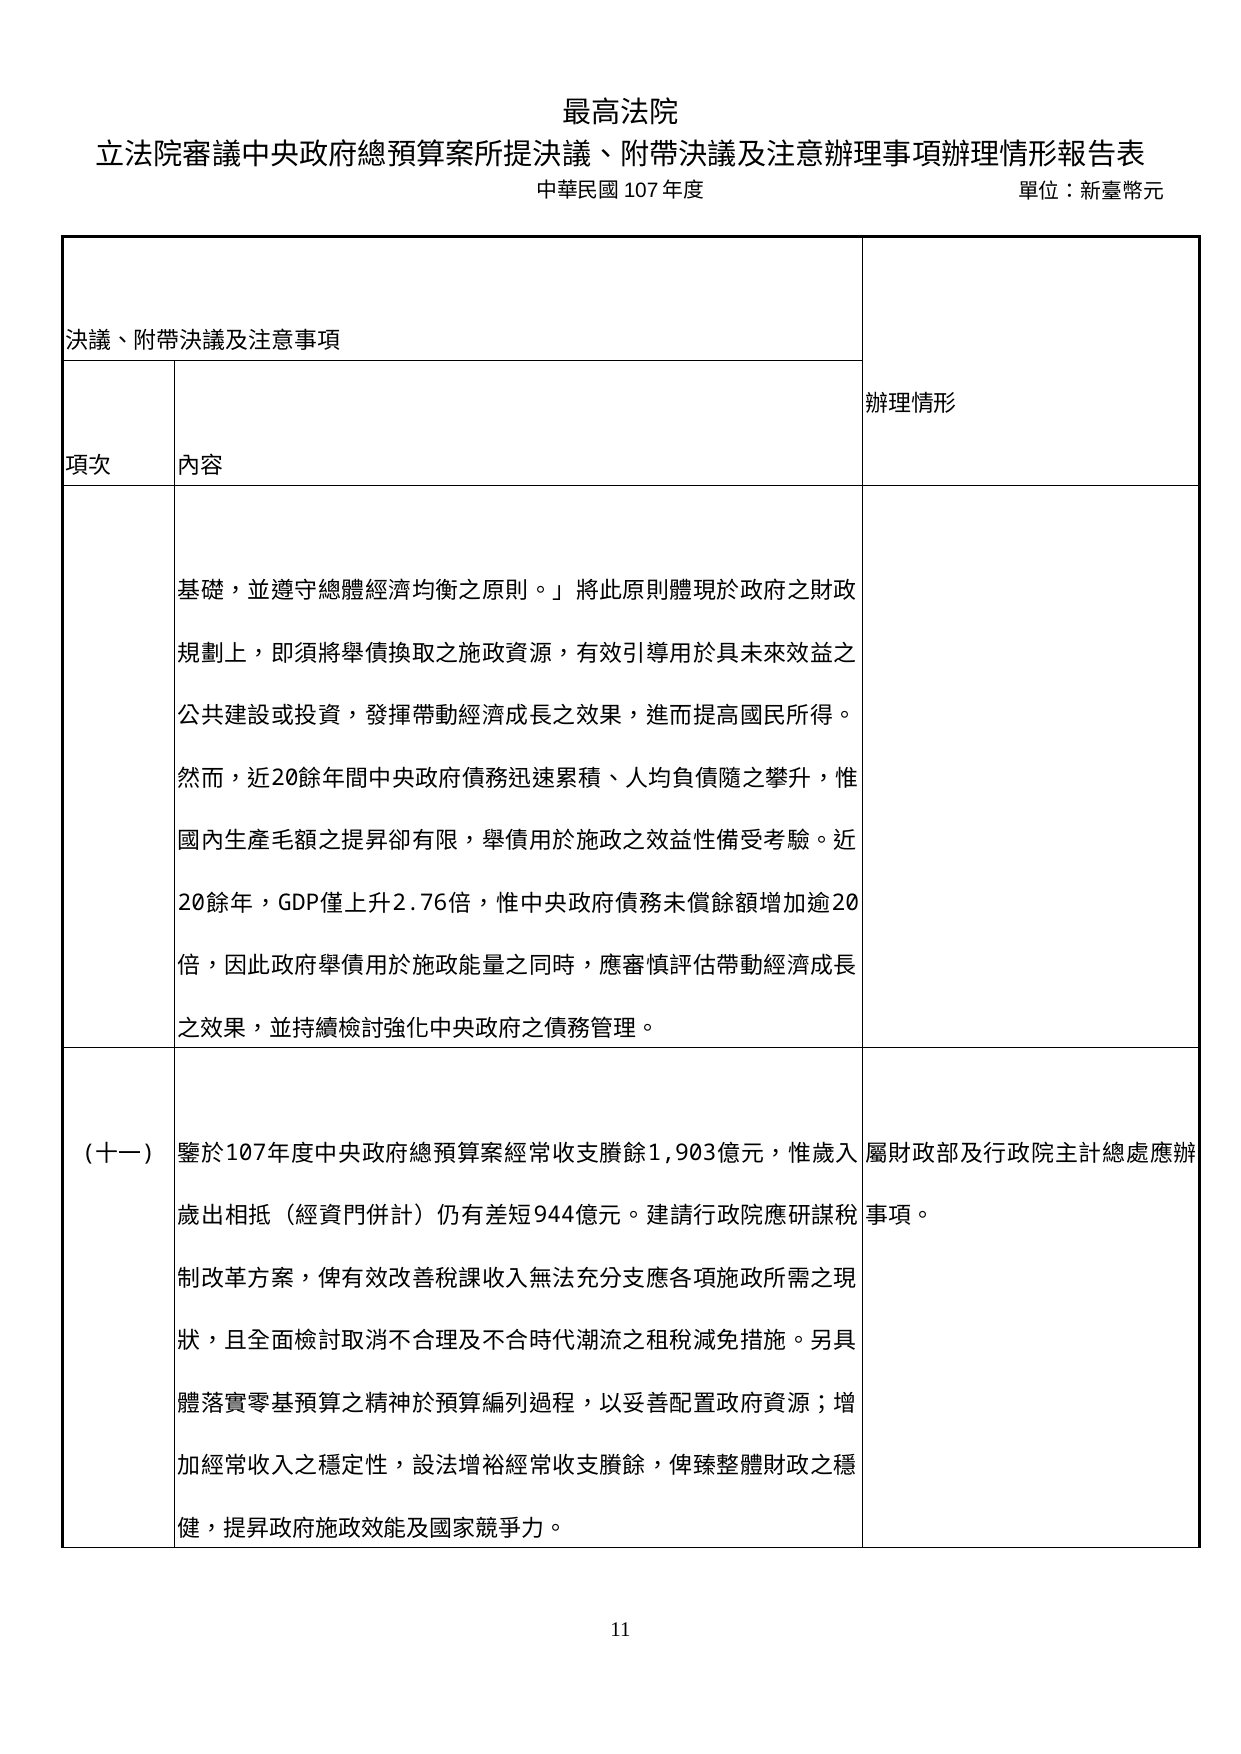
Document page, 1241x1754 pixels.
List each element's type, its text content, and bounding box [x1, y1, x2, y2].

table_cell 屬財政部及行政院主計總處應辦事項。 [863, 1048, 1198, 1547]
table_header 決議、附帶決議及注意事項 [64, 238, 862, 360]
table_cell 基礎，並遵守總體經濟均衡之原則。」將此原則體現於政府之財政規劃上，即須將舉債換取之施政資源，有效引導用於具未來效益之公共建設或投資，發揮帶動經濟成長之效果，進而提高國民所得。然而，近20餘年間中央政府債務迅速累積、人均負債隨之攀升，惟國內生產毛額之提昇卻有限，舉債用於施政之效益性備受考驗。近20餘年，GDP僅上升2.76倍，惟中央政府債務未償餘額增加逾20倍，因此政府舉債用於施政能量之同時，應審慎評估帶動經濟成長之效果，並持續檢討強化中央政府之債務管理。 [175, 486, 862, 1047]
table_cell (十一) [64, 1048, 174, 1547]
table_cell 內容 [175, 361, 862, 485]
table_cell 鑒於107年度中央政府總預算案經常收支賸餘1,903億元，惟歲入歲出相抵（經資門併計）仍有差短944億元。建請行政院應研謀稅制改革方案，俾有效改善稅課收入無法充分支應各項施政所需之現狀，且全面檢討取消不合理及不合時代潮流之租稅減免措施。另具體落實零基預算之精神於預算編列過程，以妥善配置政府資源；增加經常收入之穩定性，設法增裕經常收支賸餘，俾臻整體財政之穩健，提昇政府施政效能及國家競爭力。 [175, 1048, 862, 1547]
table_cell [863, 486, 1198, 1047]
table_header 辦理情形 [863, 238, 1198, 485]
table_cell 項次 [64, 361, 174, 485]
table_cell [64, 486, 174, 1047]
